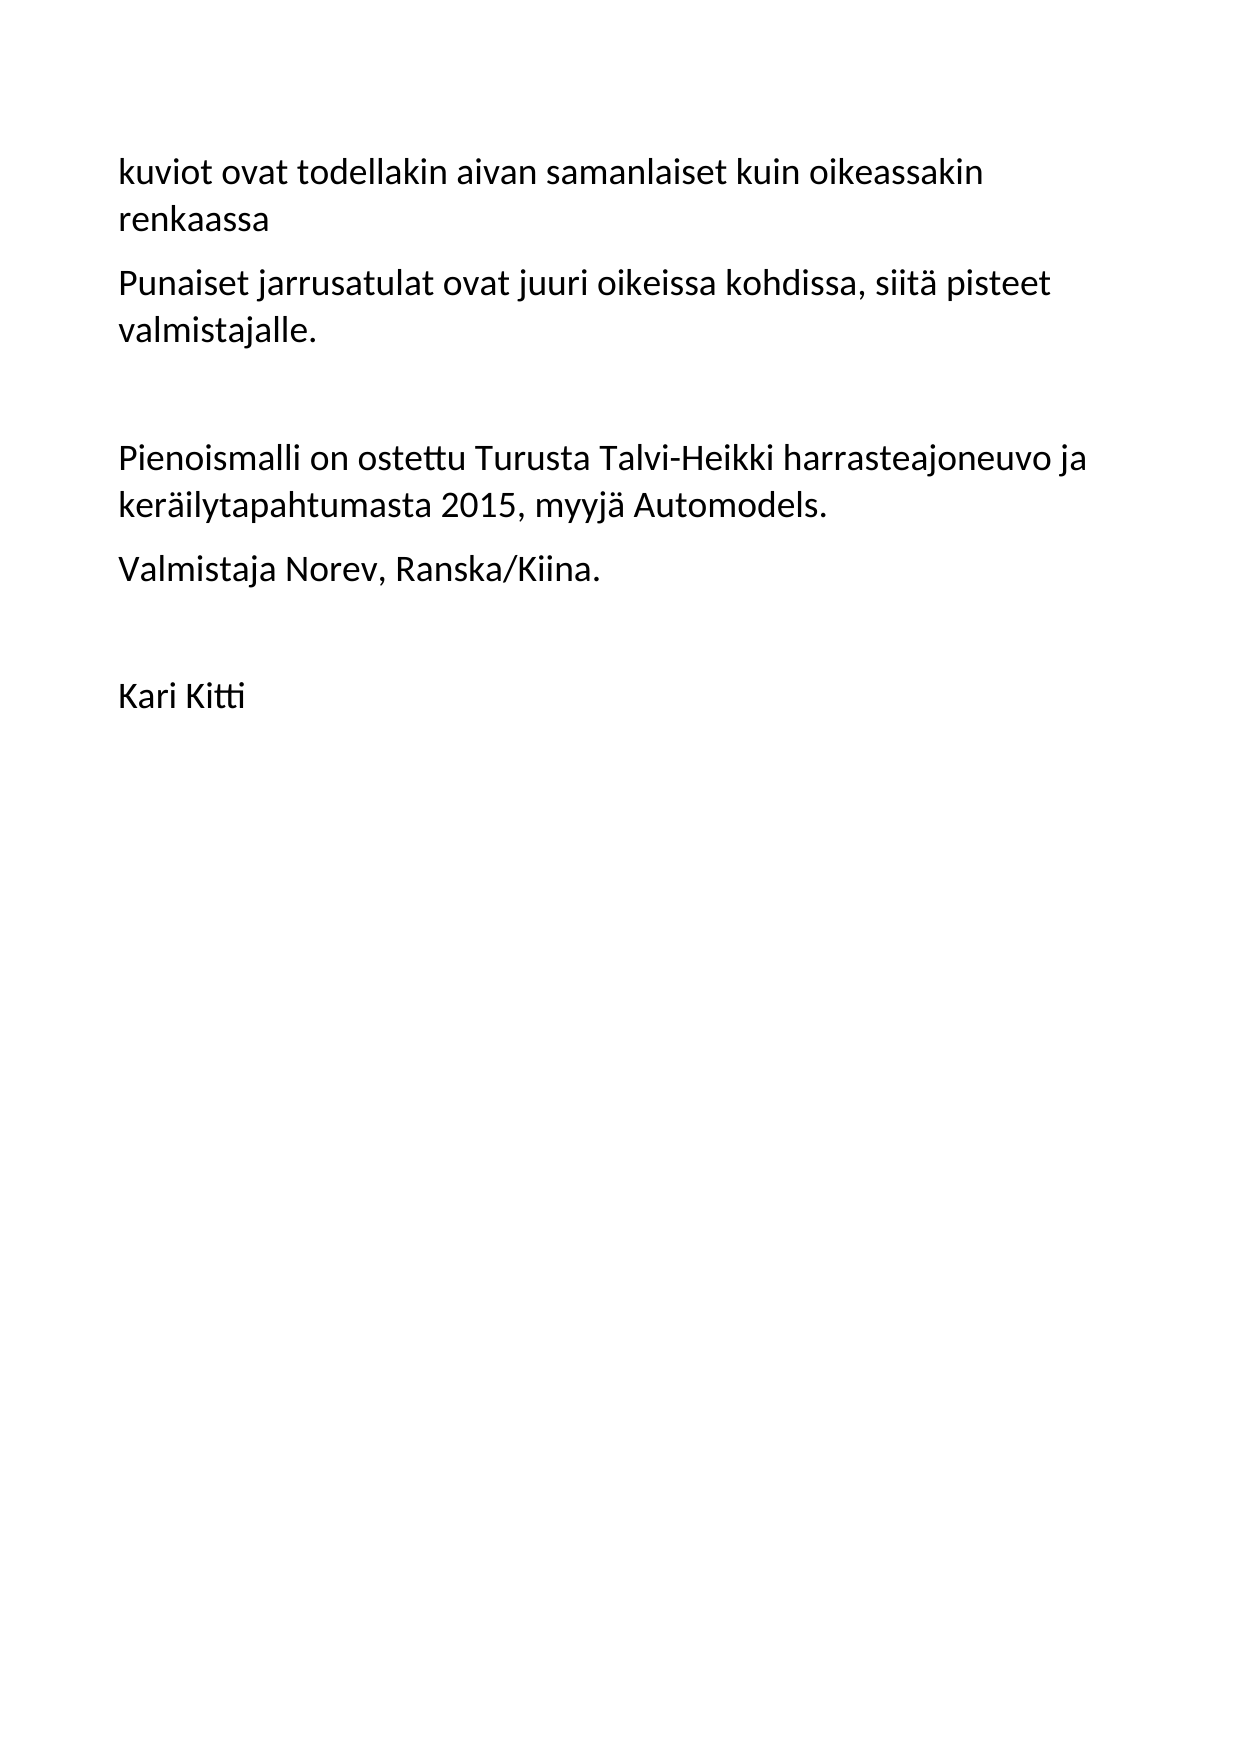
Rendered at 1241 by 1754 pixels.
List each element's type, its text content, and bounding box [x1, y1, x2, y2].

text Kari Kitti [118, 672, 1122, 718]
text Punaiset jarrusatulat ovat juuri oikeissa kohdissa, siitä pisteet valmistajalle. [118, 259, 1122, 352]
text kuviot ovat todellakin aivan samanlaiset kuin oikeassakin renkaassa [118, 148, 1122, 241]
text Valmistaja Norev, Ranska/Kiina. [118, 544, 1122, 590]
text Pienoismalli on ostettu Turusta Talvi-Heikki harrasteajoneuvo ja keräilytapahtumasta 2015, myyjä Automodels. [118, 433, 1122, 527]
